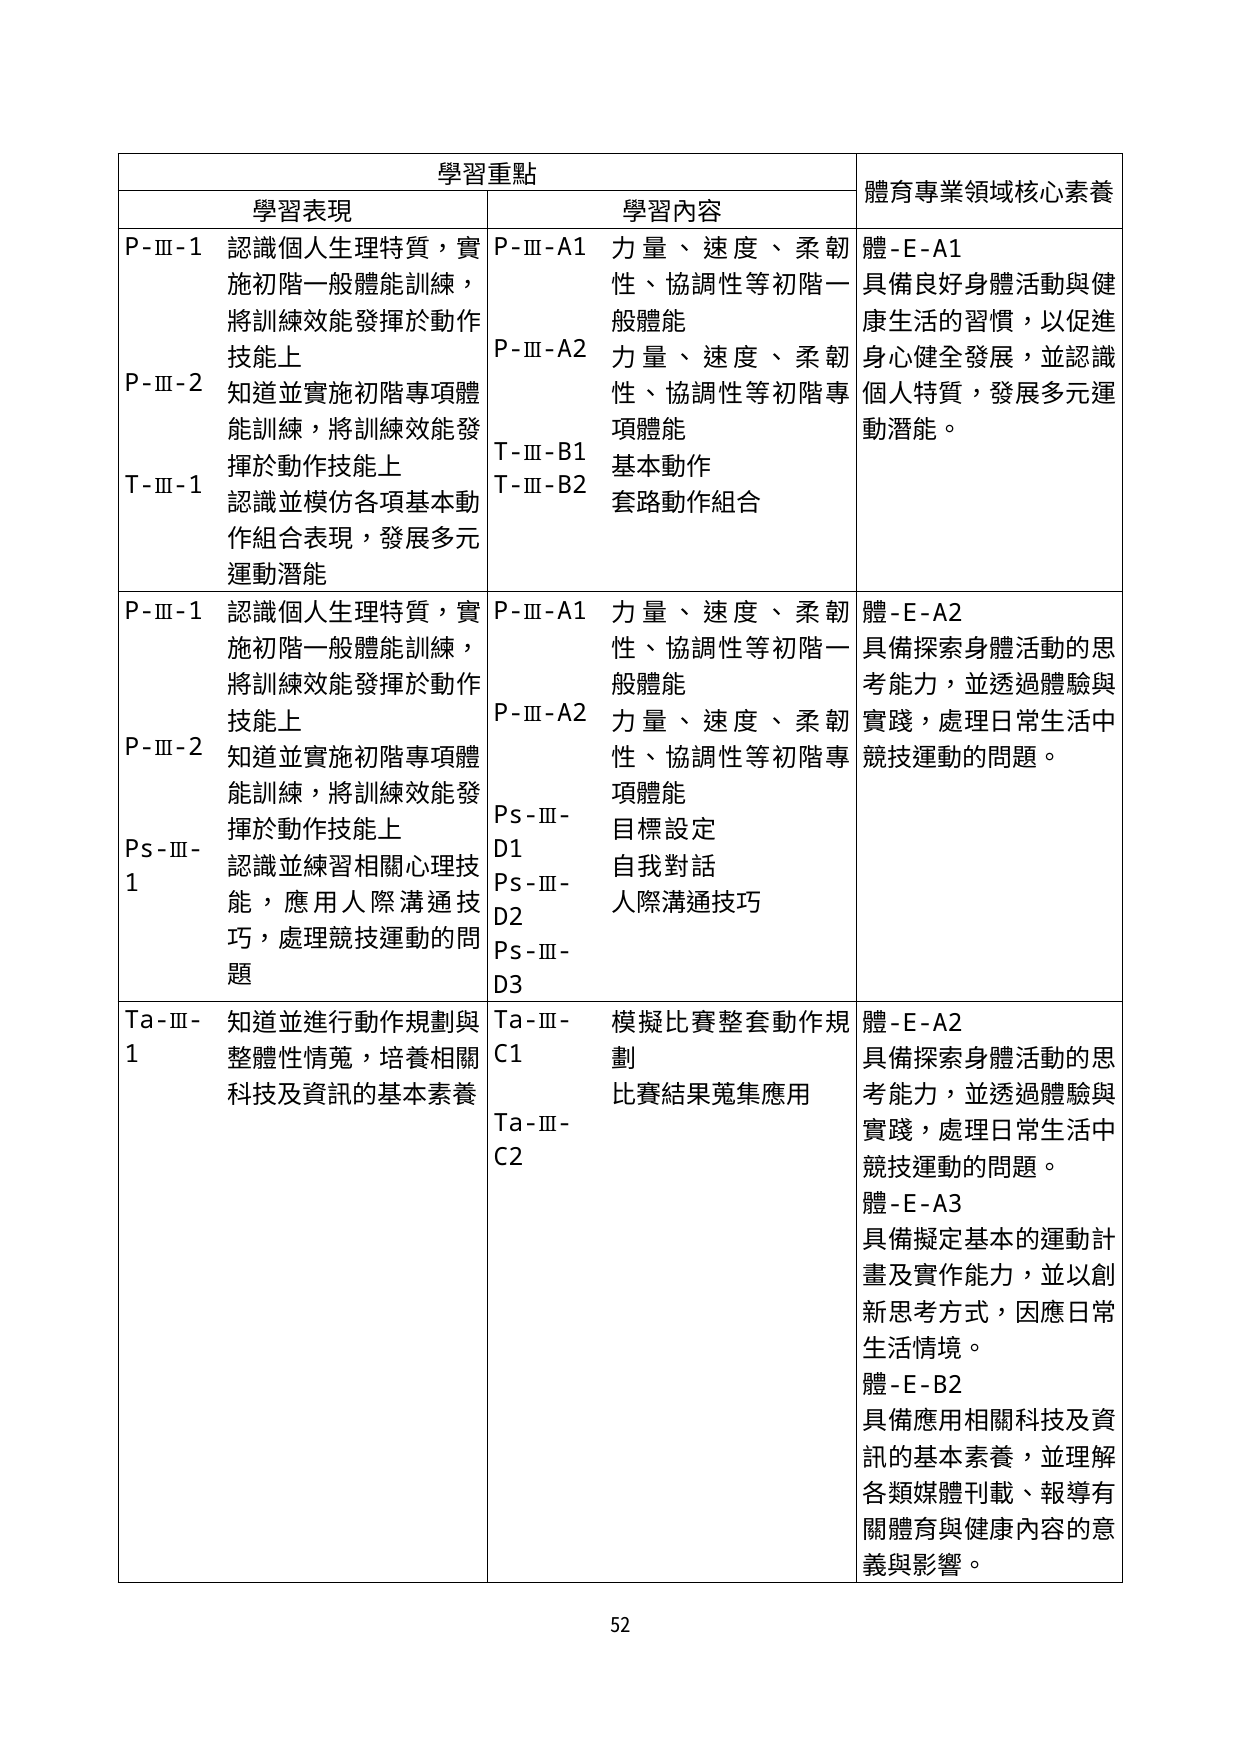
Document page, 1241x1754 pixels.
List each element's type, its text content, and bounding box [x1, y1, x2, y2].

table_cell P-Ⅲ-1 P-Ⅲ-2 T-Ⅲ-1 [119, 229, 221, 591]
table_cell P-Ⅲ-A1 P-Ⅲ-A2 Ps-Ⅲ-D1 Ps-Ⅲ-D2 Ps-Ⅲ-D3 [488, 592, 605, 1001]
table_cell 體-E-A1 具備良好身體活動與健康生活的習慣，以促進身心健全發展，並認識個人特質，發展多元運動潛能。 [857, 229, 1122, 591]
table_header 學習重點 [119, 154, 856, 190]
table_cell 學習內容 [488, 191, 856, 228]
table_cell Ta-Ⅲ-C1 Ta-Ⅲ-C2 [488, 1002, 605, 1582]
table_cell P-Ⅲ-1 P-Ⅲ-2 Ps-Ⅲ-1 [119, 592, 221, 1001]
table_cell 學習表現 [119, 191, 487, 228]
table_cell Ta-Ⅲ-1 [119, 1002, 221, 1582]
table_header 體育專業領域核心素養 [857, 154, 1122, 228]
table_cell 知道並進行動作規劃與整體性情蒐，培養相關科技及資訊的基本素養 [221, 1002, 487, 1582]
table_cell 力量、速度、柔韌性、協調性等初階一般體能 力量、速度、柔韌性、協調性等初階專項體能 基本動作 套路動作組合 [605, 229, 856, 591]
table_cell 力量、速度、柔韌性、協調性等初階一般體能 力量、速度、柔韌性、協調性等初階專項體能 目標設定 自我對話 人際溝通技巧 [605, 592, 856, 1001]
table_cell 體-E-A2 具備探索身體活動的思考能力，並透過體驗與實踐，處理日常生活中競技運動的問題。 [857, 592, 1122, 1001]
table_cell 體-E-A2 具備探索身體活動的思考能力，並透過體驗與實踐，處理日常生活中競技運動的問題。 體-E-A3 具備擬定基本的運動計畫及實作能力，並以創新思考方式，因應日常生活情境。 體-E-B2 具備應用相關科技及資訊的基本素養，並理解各類媒體刊載、報導有關體育與健康內容的意義與影響。 [857, 1002, 1122, 1582]
table_cell 認識個人生理特質，實施初階一般體能訓練，將訓練效能發揮於動作技能上 知道並實施初階專項體能訓練，將訓練效能發揮於動作技能上 認識並模仿各項基本動作組合表現，發展多元運動潛能 [221, 229, 487, 591]
table_cell 模擬比賽整套動作規劃 比賽結果蒐集應用 [605, 1002, 856, 1582]
table_cell P-Ⅲ-A1 P-Ⅲ-A2 T-Ⅲ-B1 T-Ⅲ-B2 [488, 229, 605, 591]
table_cell 認識個人生理特質，實施初階一般體能訓練，將訓練效能發揮於動作技能上 知道並實施初階專項體能訓練，將訓練效能發揮於動作技能上 認識並練習相關心理技能，應用人際溝通技巧，處理競技運動的問題 [221, 592, 487, 1001]
